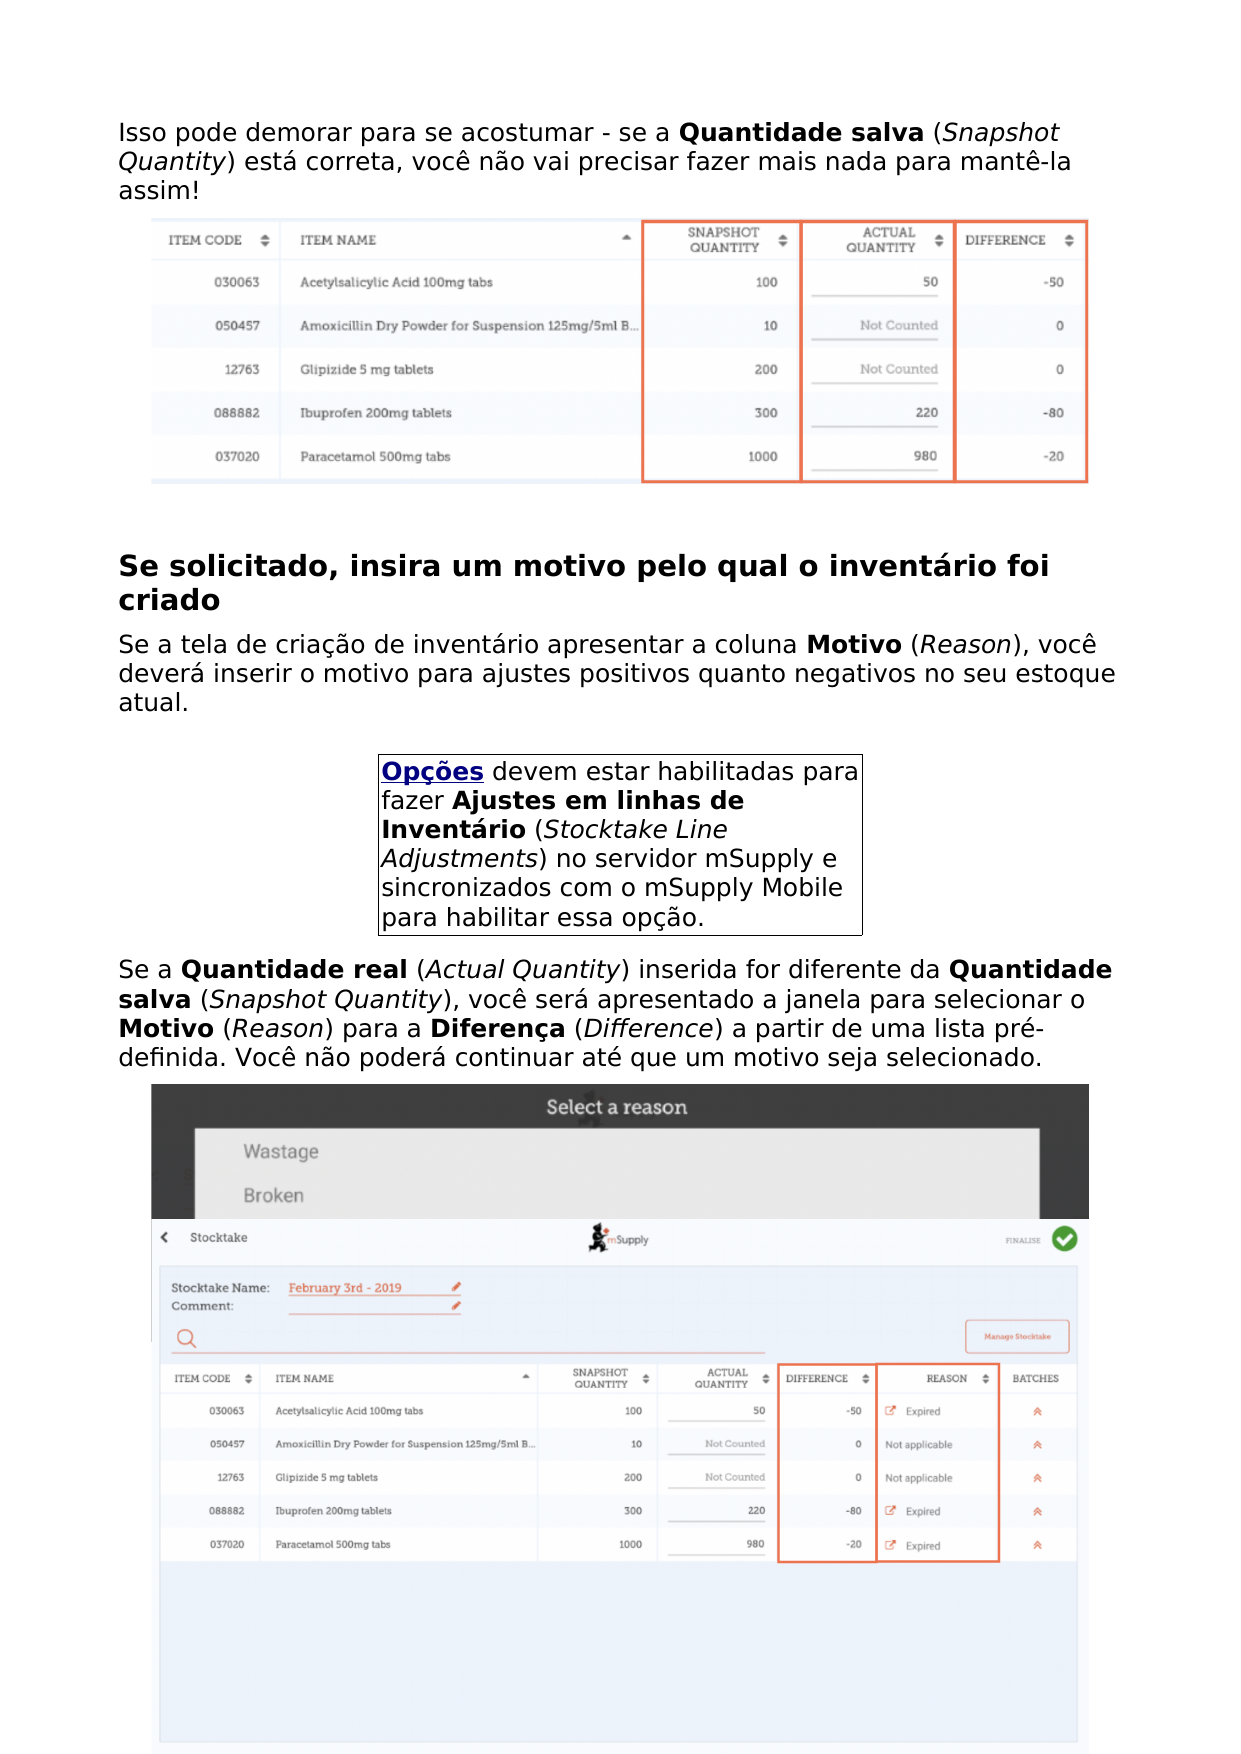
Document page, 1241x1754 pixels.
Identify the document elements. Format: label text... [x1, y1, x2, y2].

text Isso pode demorar para se acostumar - se a Quantidade salva (Snapshot Quantity) está correta, você não vai precisar fazer mais nada para mantê-la assim! [118, 118, 1122, 206]
picture [151, 1084, 1089, 1754]
text Se a Quantidade real (Actual Quantity) inserida for diferente da Quantidade salva (Snapshot Quantity), você será apresentado a janela para selecionar o Motivo (Reason) para a Diferença (Difference) a partir de uma lista pré-definida. Você não poderá continuar até que um motivo seja selecionado. [118, 730, 1122, 1072]
text Se a tela de criação de inventário apresentar a coluna Motivo (Reason), você deverá inserir o motivo para ajustes positivos quanto negativos no seu estoque atual. [118, 630, 1122, 718]
table_header Opções devem estar habilitadas para fazer Ajustes em linhas de Inventário (Stocktake Line Adjustments) no servidor mSupply e sincronizados com o mSupply Mobile para habilitar essa opção. [379, 755, 862, 935]
picture [151, 218, 1089, 484]
subtitle Se solicitado, insira um motivo pelo qual o inventário foi criado [118, 550, 1122, 618]
